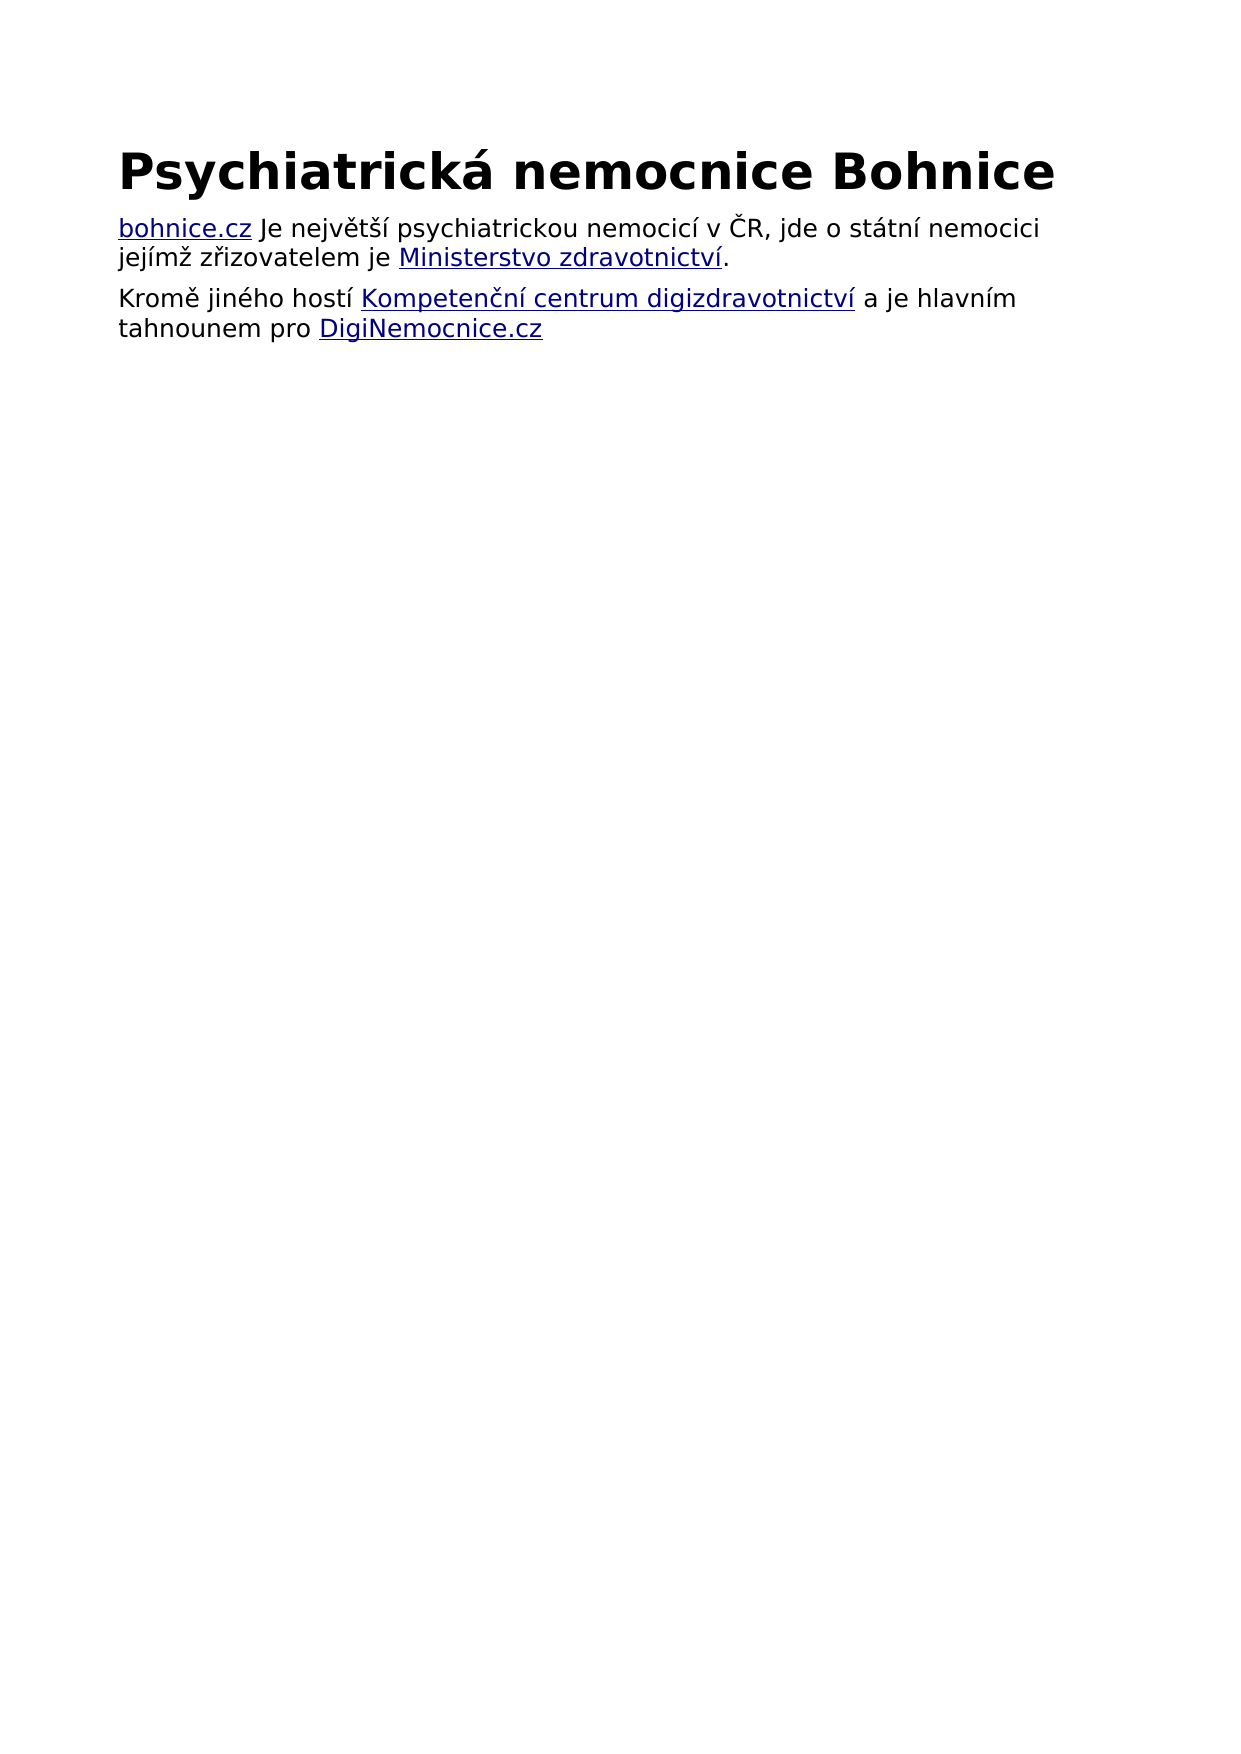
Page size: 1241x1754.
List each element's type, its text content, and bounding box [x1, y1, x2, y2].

text bohnice.cz Je největší psychiatrickou nemocicí v ČR, jde o státní nemocici jejímž zřizovatelem je Ministerstvo zdravotnictví. [118, 214, 1122, 272]
text Kromě jiného hostí Kompetenční centrum digizdravotnictví a je hlavním tahnounem pro DigiNemocnice.cz [118, 285, 1122, 343]
subtitle Psychiatrická nemocnice Bohnice [118, 143, 1122, 201]
